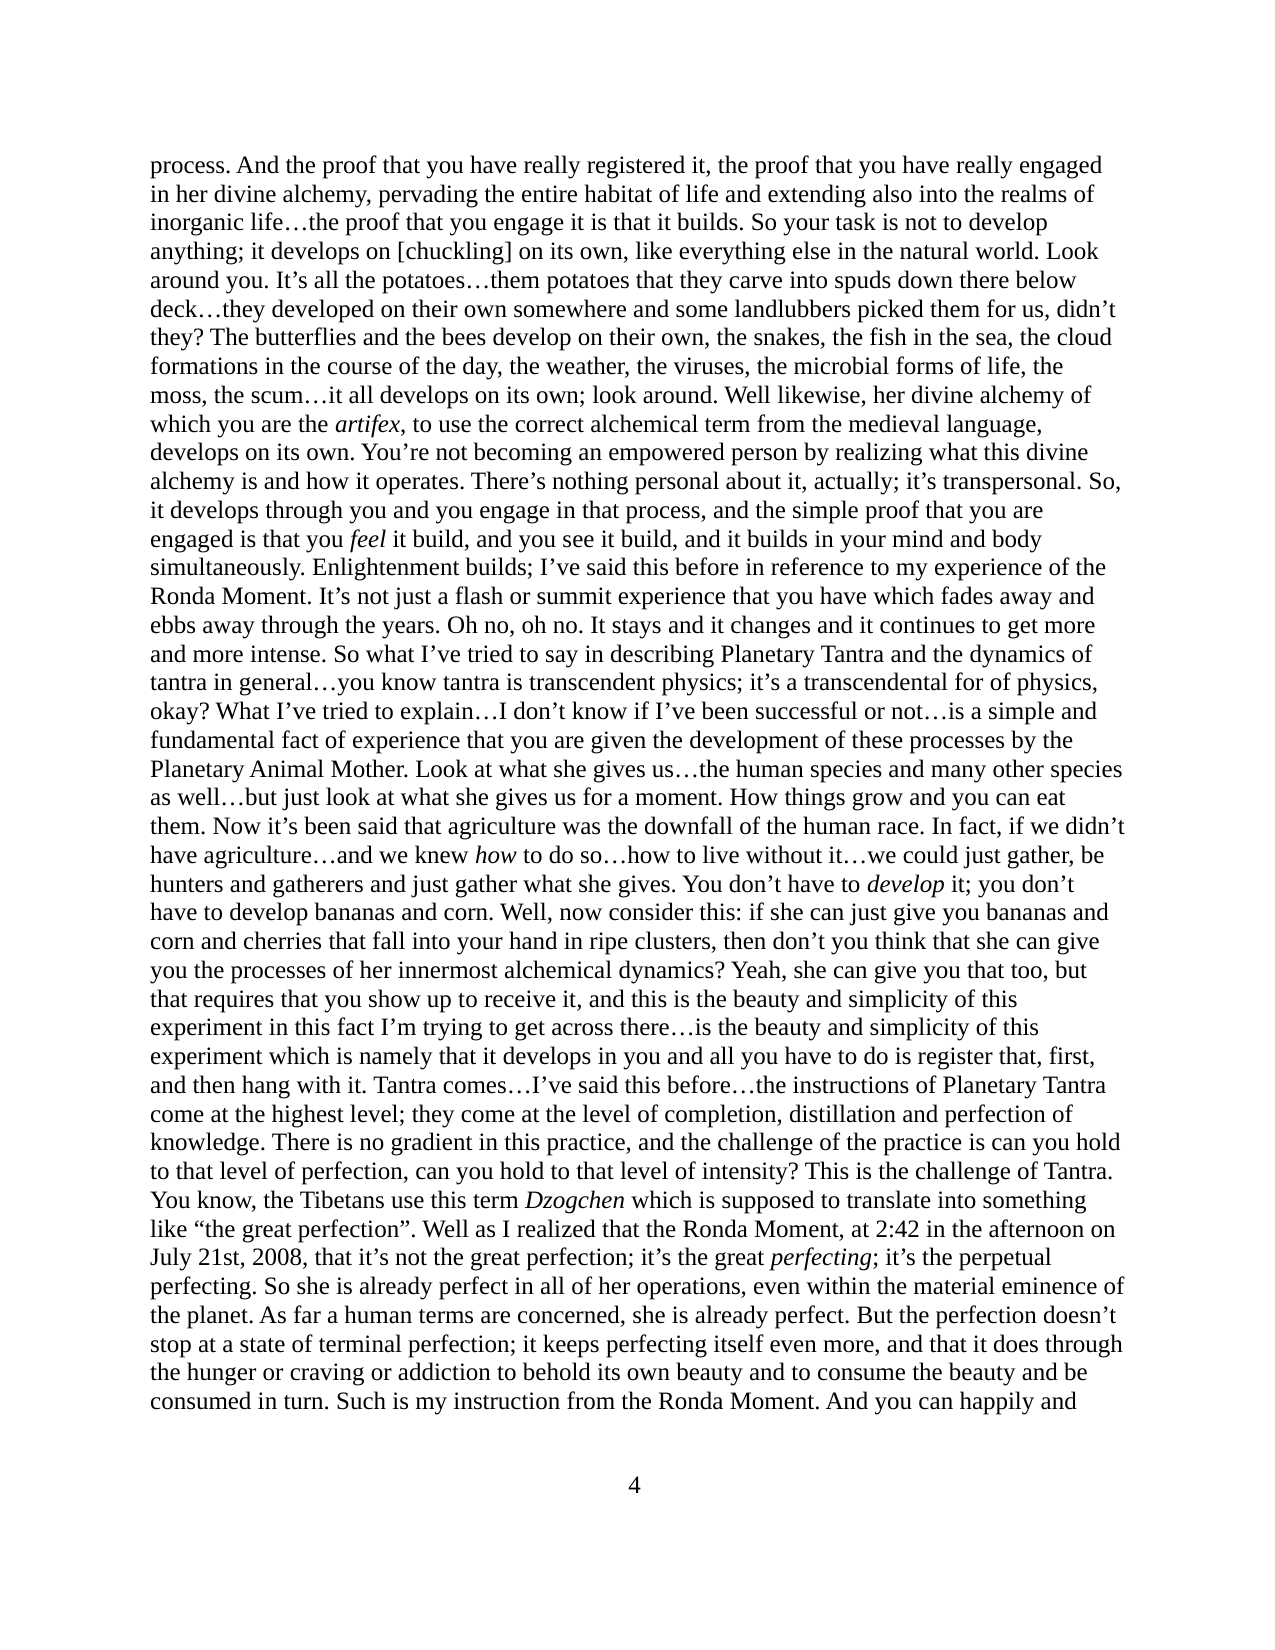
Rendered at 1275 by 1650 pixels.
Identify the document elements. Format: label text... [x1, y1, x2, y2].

text process. And the proof that you have really registered it, the proof that you have really engaged in her divine alchemy, pervading the entire habitat of life and extending also into the realms of inorganic life…the proof that you engage it is that it builds. So your task is not to develop anything; it develops on [chuckling] on its own, like everything else in the natural world. Look around you. It’s all the potatoes…them potatoes that they carve into spuds down there below deck…they developed on their own somewhere and some landlubbers picked them for us, didn’t they? The butterflies and the bees develop on their own, the snakes, the fish in the sea, the cloud formations in the course of the day, the weather, the viruses, the microbial forms of life, the moss, the scum…it all develops on its own; look around. Well likewise, her divine alchemy of which you are the artifex, to use the correct alchemical term from the medieval language, develops on its own. You’re not becoming an empowered person by realizing what this divine alchemy is and how it operates. There’s nothing personal about it, actually; it’s transpersonal. So, it develops through you and you engage in that process, and the simple proof that you are engaged is that you feel it build, and you see it build, and it builds in your mind and body simultaneously. Enlightenment builds; I’ve said this before in reference to my experience of the Ronda Moment. It’s not just a flash or summit experience that you have which fades away and ebbs away through the years. Oh no, oh no. It stays and it changes and it continues to get more and more intense. So what I’ve tried to say in describing Planetary Tantra and the dynamics of tantra in general…you know tantra is transcendent physics; it’s a transcendental for of physics, okay? What I’ve tried to explain…I don’t know if I’ve been successful or not…is a simple and fundamental fact of experience that you are given the development of these processes by the Planetary Animal Mother. Look at what she gives us…the human species and many other species as well…but just look at what she gives us for a moment. How things grow and you can eat them. Now it’s been said that agriculture was the downfall of the human race. In fact, if we didn’t have agriculture…and we knew how to do so…how to live without it…we could just gather, be hunters and gatherers and just gather what she gives. You don’t have to develop it; you don’t have to develop bananas and corn. Well, now consider this: if she can just give you bananas and corn and cherries that fall into your hand in ripe clusters, then don’t you think that she can give you the processes of her innermost alchemical dynamics? Yeah, she can give you that too, but that requires that you show up to receive it, and this is the beauty and simplicity of this experiment in this fact I’m trying to get across there…is the beauty and simplicity of this experiment which is namely that it develops in you and all you have to do is register that, first, and then hang with it. Tantra comes…I’ve said this before…the instructions of Planetary Tantra come at the highest level; they come at the level of completion, distillation and perfection of knowledge. There is no gradient in this practice, and the challenge of the practice is can you hold to that level of perfection, can you hold to that level of intensity? This is the challenge of Tantra. You know, the Tibetans use this term Dzogchen which is supposed to translate into something like “the great perfection”. Well as I realized that the Ronda Moment, at 2:42 in the afternoon on July 21st, 2008, that it’s not the great perfection; it’s the great perfecting; it’s the perpetual perfecting. So she is already perfect in all of her operations, even within the material eminence of the planet. As far a human terms are concerned, she is already perfect. But the perfection doesn’t stop at a state of terminal perfection; it keeps perfecting itself even more, and that it does through the hunger or craving or addiction to behold its own beauty and to consume the beauty and be consumed in turn. Such is my instruction from the Ronda Moment. And you can happily and [150, 150, 1125, 1415]
